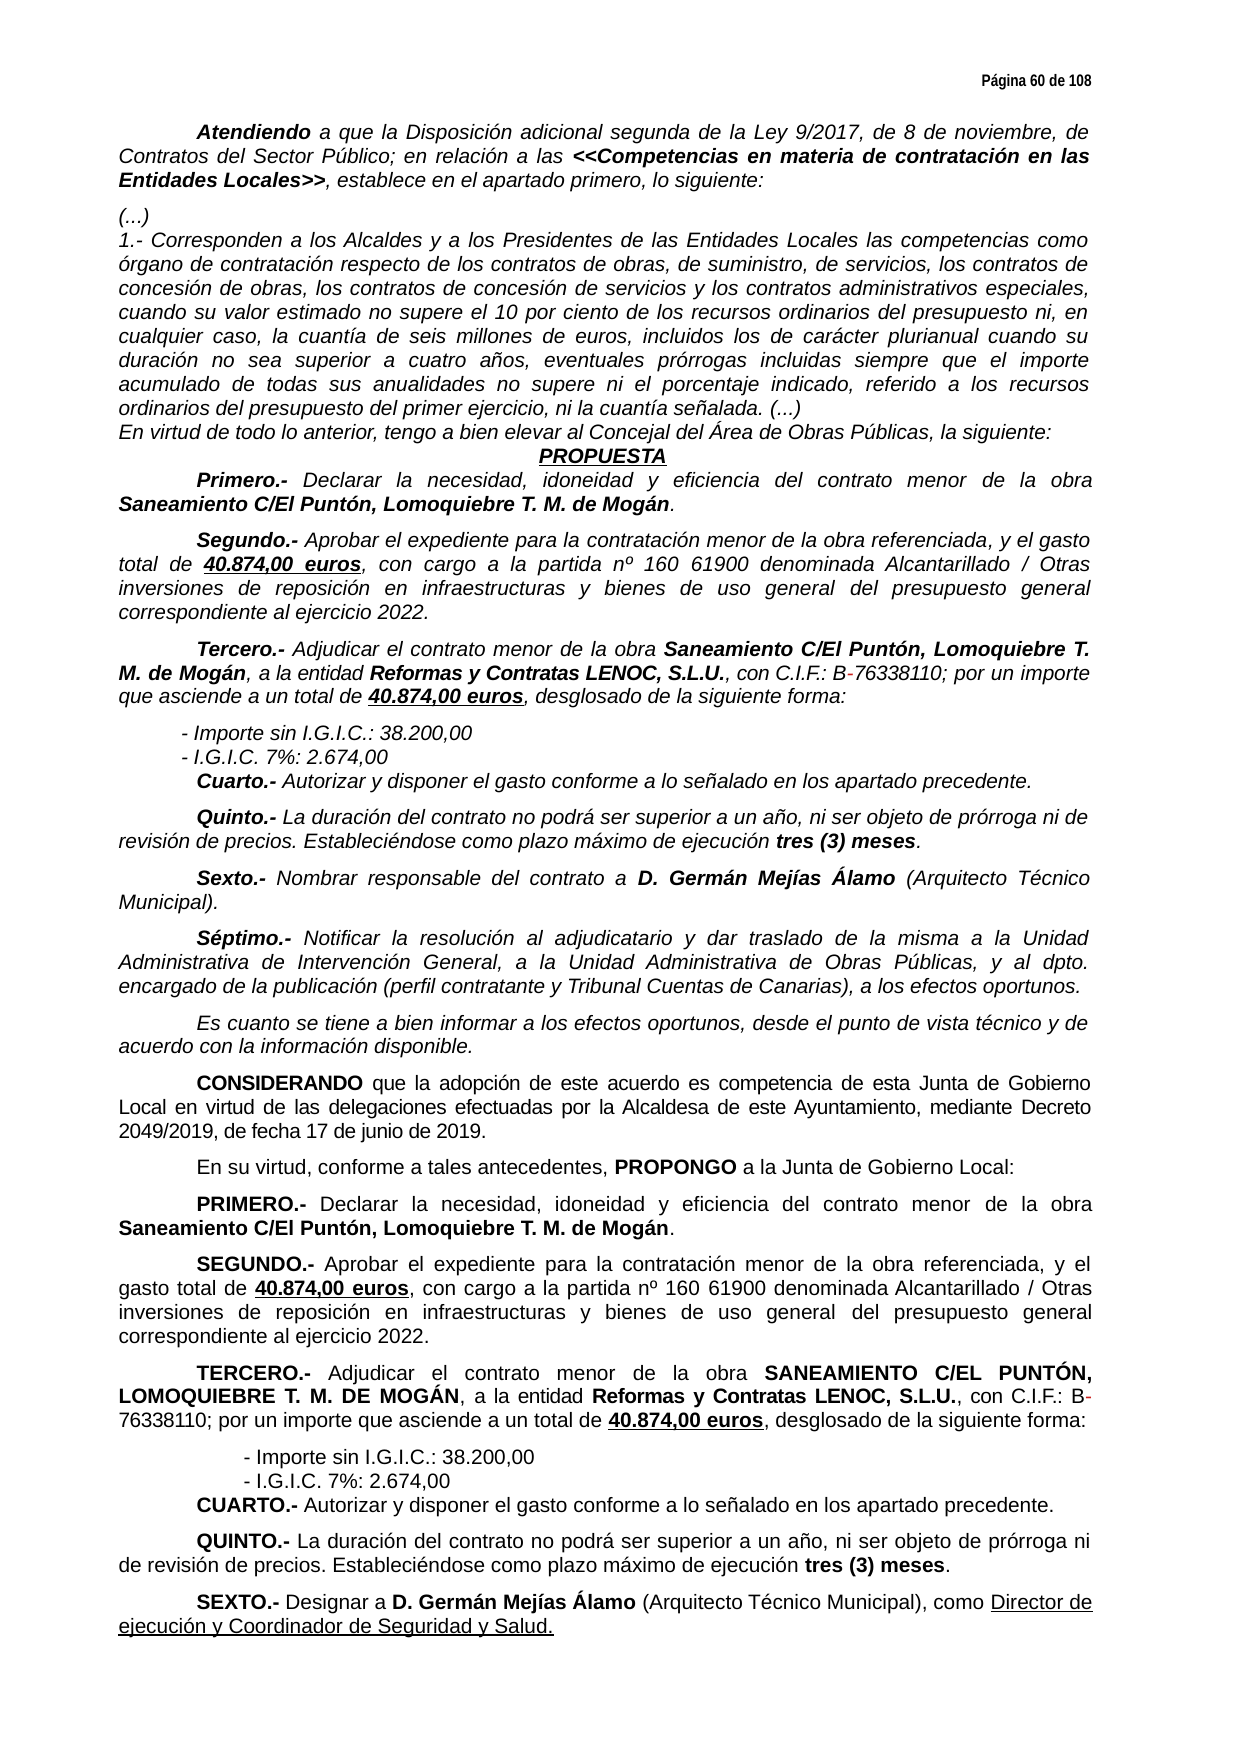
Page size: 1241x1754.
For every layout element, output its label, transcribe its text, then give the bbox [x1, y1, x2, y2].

text Primero.- Declarar la necesidad, idoneidad y eficiencia del contrato menor de la obra Saneamiento C/El Puntón, Lomoquiebre T. M. de Mogán. [118, 468, 1092, 516]
text 1.- Corresponden a los Alcaldes y a los Presidentes de las Entidades Locales las competencias como órgano de contratación respecto de los contratos de obras, de suministro, de servicios, los contratos de concesión de obras, los contratos de concesión de servicios y los contratos administrativos especiales, cuando su valor estimado no supere el 10 por ciento de los recursos ordinarios del presupuesto ni, en cualquier caso, la cuantía de seis millones de euros, incluidos los de carácter plurianual cuando su duración no sea superior a cuatro años, eventuales prórrogas incluidas siempre que el importe acumulado de todas sus anualidades no supere ni el porcentaje indicado, referido a los recursos ordinarios del presupuesto del primer ejercicio, ni la cuantía señalada. (...) [118, 228, 1092, 420]
text Segundo.- Aprobar el expediente para la contratación menor de la obra referenciada, y el gasto total de 40.874,00 euros, con cargo a la partida nº 160 61900 denominada Alcantarillado / Otras inversiones de reposición en infraestructuras y bienes de uso general del presupuesto general correspondiente al ejercicio 2022. [118, 528, 1092, 624]
text Séptimo.- Notificar la resolución al adjudicatario y dar traslado de la misma a la Unidad Administrativa de Intervención General, a la Unidad Administrativa de Obras Públicas, y al dpto. encargado de la publicación (perfil contratante y Tribunal Cuentas de Canarias), a los efectos oportunos. [118, 926, 1092, 998]
text SEXTO.- Designar a D. Germán Mejías Álamo (Arquitecto Técnico Municipal), como Director de ejecución y Coordinador de Seguridad y Salud. [118, 1589, 1092, 1637]
text Atendiendo a que la Disposición adicional segunda de la Ley 9/2017, de 8 de noviembre, de Contratos del Sector Público; en relación a las <<Competencias en materia de contratación en las Entidades Locales>>, establece en el apartado primero, lo siguiente: [118, 120, 1092, 192]
text Sexto.- Nombrar responsable del contrato a D. Germán Mejías Álamo (Arquitecto Técnico Municipal). [118, 866, 1092, 913]
text Es cuanto se tiene a bien informar a los efectos oportunos, desde el punto de vista técnico y de acuerdo con la información disponible. [118, 1010, 1092, 1058]
text - I.G.I.C. 7%: 2.674,00 [243, 1469, 1092, 1493]
text PROPUESTA [118, 444, 1092, 468]
text En virtud de todo lo anterior, tengo a bien elevar al Concejal del Área de Obras Públicas, la siguiente: [118, 420, 1092, 444]
text - Importe sin I.G.I.C.: 38.200,00 [181, 721, 1092, 745]
text Tercero.- Adjudicar el contrato menor de la obra Saneamiento C/El Puntón, Lomoquiebre T. M. de Mogán, a la entidad Reformas y Contratas LENOC, S.L.U., con C.I.F.: B-76338110; por un importe que asciende a un total de 40.874,00 euros, desglosado de la siguiente forma: [118, 636, 1092, 708]
text - Importe sin I.G.I.C.: 38.200,00 [243, 1445, 1092, 1469]
text PRIMERO.- Declarar la necesidad, idoneidad y eficiencia del contrato menor de la obra Saneamiento C/El Puntón, Lomoquiebre T. M. de Mogán. [118, 1192, 1092, 1239]
text CUARTO.- Autorizar y disponer el gasto conforme a lo señalado en los apartado precedente. [118, 1493, 1092, 1517]
text (...) [118, 204, 1092, 228]
text QUINTO.- La duración del contrato no podrá ser superior a un año, ni ser objeto de prórroga ni de revisión de precios. Estableciéndose como plazo máximo de ejecución tres (3) meses. [118, 1529, 1092, 1577]
text TERCERO.- Adjudicar el contrato menor de la obra SANEAMIENTO C/EL PUNTÓN, LOMOQUIEBRE T. M. DE MOGÁN, a la entidad Reformas y Contratas LENOC, S.L.U., con C.I.F.: B-76338110; por un importe que asciende a un total de 40.874,00 euros, desglosado de la siguiente forma: [118, 1360, 1092, 1432]
text Quinto.- La duración del contrato no podrá ser superior a un año, ni ser objeto de prórroga ni de revisión de precios. Estableciéndose como plazo máximo de ejecución tres (3) meses. [118, 805, 1092, 853]
text SEGUNDO.- Aprobar el expediente para la contratación menor de la obra referenciada, y el gasto total de 40.874,00 euros, con cargo a la partida nº 160 61900 denominada Alcantarillado / Otras inversiones de reposición en infraestructuras y bienes de uso general del presupuesto general correspondiente al ejercicio 2022. [118, 1252, 1092, 1348]
text En su virtud, conforme a tales antecedentes, PROPONGO a la Junta de Gobierno Local: [118, 1155, 1092, 1179]
text Cuarto.- Autorizar y disponer el gasto conforme a lo señalado en los apartado precedente. [118, 769, 1092, 793]
text - I.G.I.C. 7%: 2.674,00 [181, 745, 1092, 769]
text CONSIDERANDO que la adopción de este acuerdo es competencia de esta Junta de Gobierno Local en virtud de las delegaciones efectuadas por la Alcaldesa de este Ayuntamiento, mediante Decreto 2049/2019, de fecha 17 de junio de 2019. [118, 1071, 1092, 1143]
